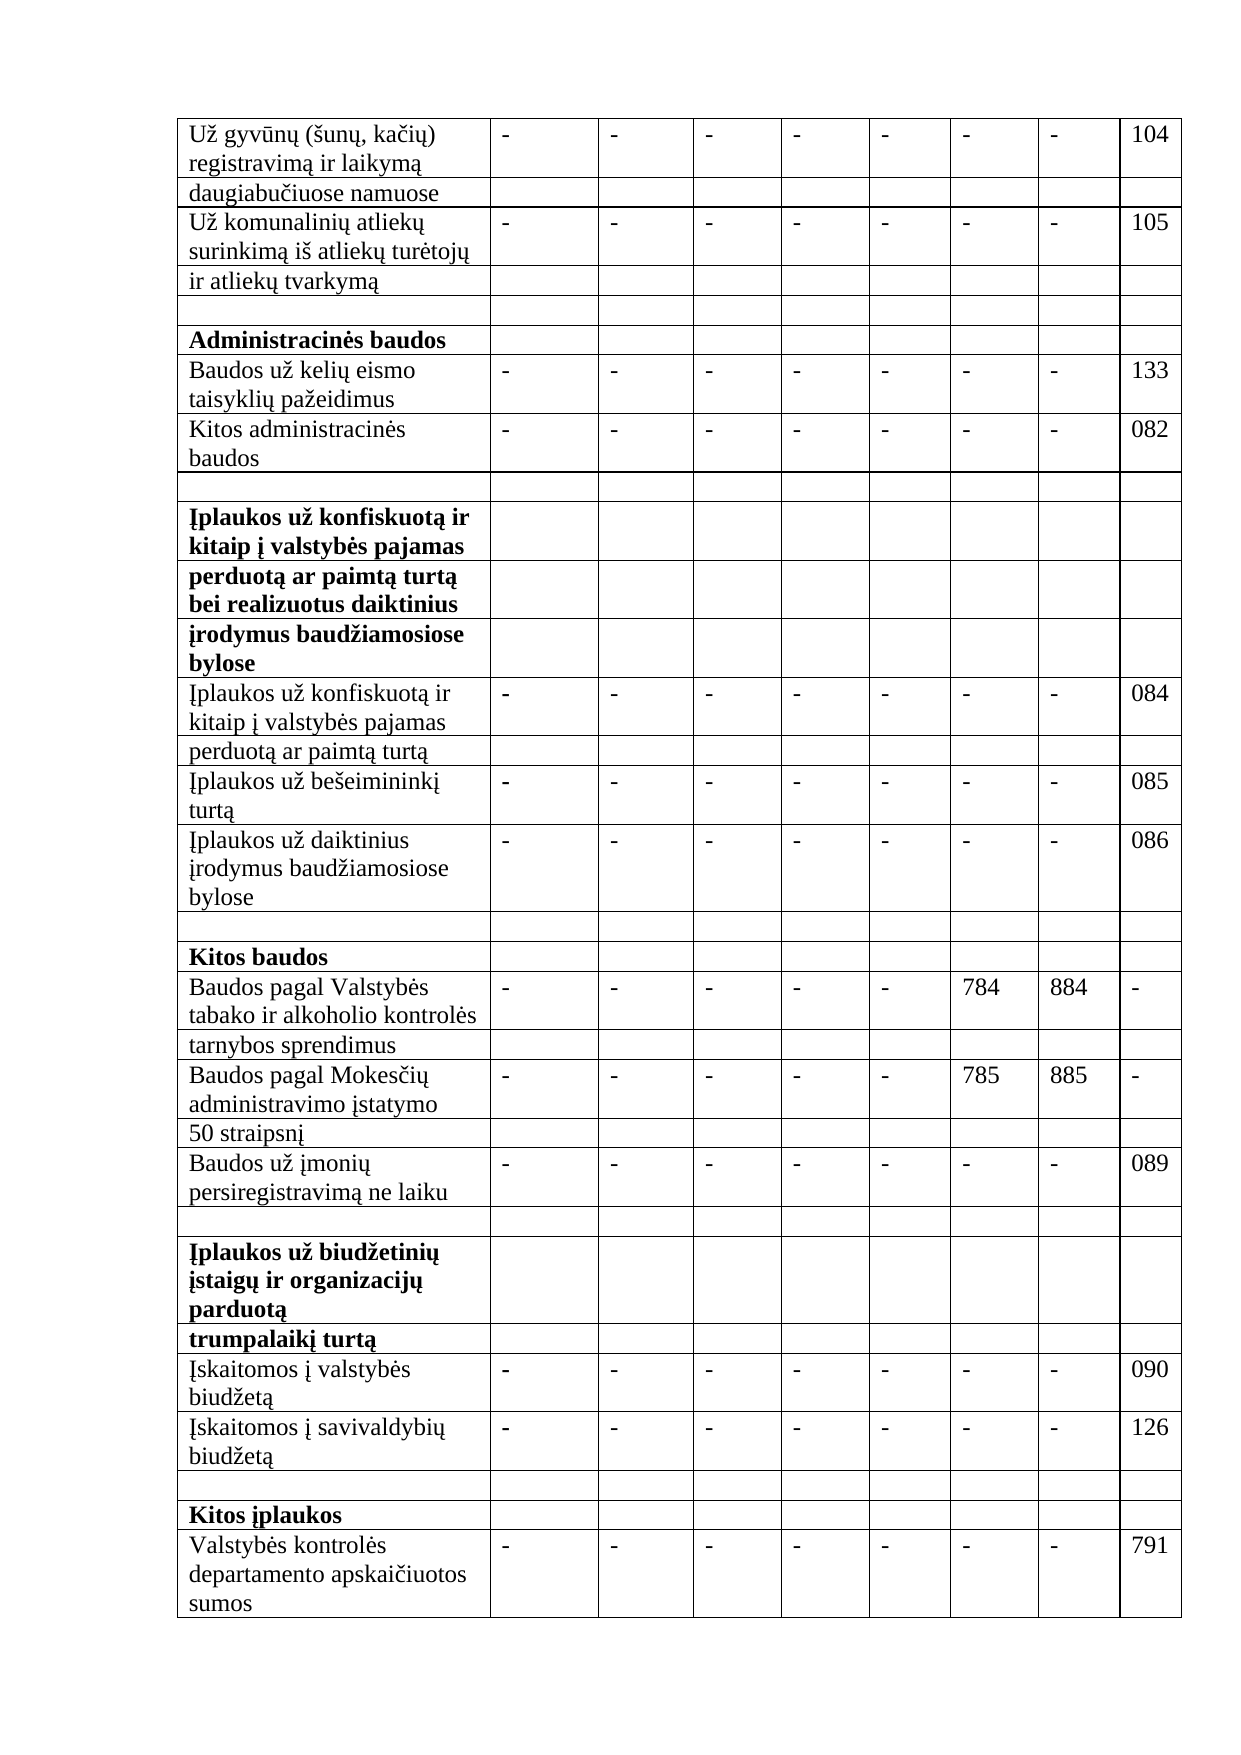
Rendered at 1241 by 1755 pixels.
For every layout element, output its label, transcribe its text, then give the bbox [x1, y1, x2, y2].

table_cell 084 [1121, 678, 1181, 735]
table_cell Įplaukos už bešeimininkį turtą [178, 766, 490, 824]
table_cell [1039, 912, 1119, 941]
table_cell - [694, 1354, 781, 1411]
table_cell [599, 266, 693, 295]
table_cell - [694, 414, 781, 471]
table_cell [1121, 736, 1181, 765]
table_cell - [491, 766, 598, 824]
table_cell [782, 1119, 869, 1147]
table_cell [951, 1030, 1038, 1059]
table_cell daugiabučiuose namuose [178, 178, 490, 206]
table_cell [870, 326, 950, 354]
table_cell [694, 736, 781, 765]
table_cell - [491, 678, 598, 735]
table_cell [491, 619, 598, 677]
table_cell 885 [1039, 1060, 1119, 1117]
table_cell [870, 942, 950, 971]
table_cell - [951, 1530, 1038, 1617]
table_cell [694, 1471, 781, 1499]
table_cell - [870, 1354, 950, 1411]
table_cell [870, 1207, 950, 1236]
table_cell [599, 1237, 693, 1323]
table_cell Kitos baudos [178, 942, 490, 971]
table_cell [782, 473, 869, 501]
table_cell - [1039, 208, 1119, 265]
table_cell Už komunalinių atliekų surinkimą iš atliekų turėtojų [178, 208, 490, 265]
table_cell - [782, 972, 869, 1029]
table_cell [491, 736, 598, 765]
table_cell [599, 912, 693, 941]
table_cell [870, 1119, 950, 1147]
table_cell Įplaukos už konfiskuotą ir kitaip į valstybės pajamas [178, 502, 490, 560]
table_cell [1039, 1207, 1119, 1236]
table_cell - [1039, 766, 1119, 824]
table_cell - [599, 1412, 693, 1470]
table_cell [178, 1207, 490, 1236]
table_cell [694, 942, 781, 971]
table_cell [694, 1207, 781, 1236]
table_cell [1039, 502, 1119, 560]
table_cell - [694, 1060, 781, 1117]
table_cell [1121, 619, 1181, 677]
table_cell [694, 326, 781, 354]
table_cell [782, 1237, 869, 1323]
table_cell - [951, 825, 1038, 911]
table_cell [782, 912, 869, 941]
table_cell - [694, 208, 781, 265]
table_cell [599, 178, 693, 206]
table_cell [1039, 1324, 1119, 1353]
table_cell [491, 296, 598, 324]
table_cell 086 [1121, 825, 1181, 911]
table_cell [491, 326, 598, 354]
table_cell - [870, 208, 950, 265]
table_cell [1121, 1237, 1181, 1323]
table_cell [870, 561, 950, 618]
table_cell [1039, 1237, 1119, 1323]
table_cell - [951, 355, 1038, 413]
table_cell trumpalaikį turtą [178, 1324, 490, 1353]
table_cell - [782, 825, 869, 911]
table_cell - [599, 766, 693, 824]
table_cell Už gyvūnų (šunų, kačių) registravimą ir laikymą [178, 119, 490, 177]
table_cell 126 [1121, 1412, 1181, 1470]
table_cell [870, 1501, 950, 1529]
table_cell [782, 1030, 869, 1059]
table_cell Baudos pagal Mokesčių administravimo įstatymo [178, 1060, 490, 1117]
table_cell [782, 266, 869, 295]
table_cell [694, 1119, 781, 1147]
table_cell - [599, 119, 693, 177]
table_cell - [870, 1148, 950, 1206]
table_cell [599, 326, 693, 354]
table_cell 50 straipsnį [178, 1119, 490, 1147]
table_cell [694, 296, 781, 324]
table_cell [178, 296, 490, 324]
table_cell [1121, 473, 1181, 501]
table_cell [599, 1324, 693, 1353]
table_cell [491, 1207, 598, 1236]
table_cell - [870, 825, 950, 911]
table_cell [599, 619, 693, 677]
table_cell [1121, 1119, 1181, 1147]
table_cell - [782, 1060, 869, 1117]
table_cell [951, 912, 1038, 941]
table_cell 105 [1121, 208, 1181, 265]
table_cell [951, 1207, 1038, 1236]
table_cell - [782, 208, 869, 265]
table_cell perduotą ar paimtą turtą [178, 736, 490, 765]
table_cell - [599, 972, 693, 1029]
table_cell [599, 1471, 693, 1499]
table_cell 085 [1121, 766, 1181, 824]
table_cell - [870, 766, 950, 824]
table_cell [870, 1324, 950, 1353]
table_cell - [951, 766, 1038, 824]
table_cell 090 [1121, 1354, 1181, 1411]
table_cell Valstybės kontrolės departamento apskaičiuotos sumos [178, 1530, 490, 1617]
table_cell [1039, 266, 1119, 295]
table_cell 884 [1039, 972, 1119, 1029]
table_cell [782, 1471, 869, 1499]
table_cell [951, 619, 1038, 677]
table_cell - [491, 1412, 598, 1470]
table_cell [694, 1030, 781, 1059]
table_cell [951, 1119, 1038, 1147]
table_cell [870, 1030, 950, 1059]
table_cell - [599, 208, 693, 265]
table_cell - [870, 678, 950, 735]
table_cell [178, 1471, 490, 1499]
table_cell - [870, 972, 950, 1029]
table_cell [491, 266, 598, 295]
table_cell - [870, 1530, 950, 1617]
table_cell [1039, 561, 1119, 618]
table_cell ir atliekų tvarkymą [178, 266, 490, 295]
table_cell [491, 502, 598, 560]
table_cell [1039, 1030, 1119, 1059]
table_cell - [870, 1060, 950, 1117]
table_cell - [951, 1354, 1038, 1411]
table_cell - [782, 766, 869, 824]
table_cell [1121, 1471, 1181, 1499]
table_cell [178, 473, 490, 501]
table_cell [599, 296, 693, 324]
table_cell - [694, 1148, 781, 1206]
table_cell - [1039, 1530, 1119, 1617]
table_cell [951, 473, 1038, 501]
table_cell - [599, 1148, 693, 1206]
table_cell Baudos pagal Valstybės tabako ir alkoholio kontrolės [178, 972, 490, 1029]
table_cell [599, 736, 693, 765]
table_cell - [951, 678, 1038, 735]
table_cell [782, 178, 869, 206]
table_cell - [694, 825, 781, 911]
table_cell - [491, 972, 598, 1029]
table_cell - [599, 1060, 693, 1117]
table_cell [870, 1237, 950, 1323]
table_cell [694, 266, 781, 295]
table_cell - [951, 1148, 1038, 1206]
table_cell Administracinės baudos [178, 326, 490, 354]
table_cell [599, 473, 693, 501]
table_cell [870, 178, 950, 206]
table_cell [1121, 178, 1181, 206]
table_cell [951, 1237, 1038, 1323]
table_cell [694, 561, 781, 618]
table_cell [694, 912, 781, 941]
table_cell [951, 178, 1038, 206]
table_cell [599, 1207, 693, 1236]
table_cell - [951, 119, 1038, 177]
table_cell [782, 296, 869, 324]
table_cell [1121, 912, 1181, 941]
table_cell - [951, 414, 1038, 471]
table_cell - [782, 1530, 869, 1617]
table_cell [1039, 1471, 1119, 1499]
table_cell - [1039, 414, 1119, 471]
table_cell [870, 296, 950, 324]
table_cell [694, 178, 781, 206]
table_cell [694, 1324, 781, 1353]
table_cell Įskaitomos į valstybės biudžetą [178, 1354, 490, 1411]
table_cell - [491, 1530, 598, 1617]
table_cell [1121, 296, 1181, 324]
table_cell [1039, 942, 1119, 971]
table_cell 089 [1121, 1148, 1181, 1206]
table_cell - [951, 1412, 1038, 1470]
table_cell - [491, 119, 598, 177]
table_cell tarnybos sprendimus [178, 1030, 490, 1059]
table_cell [491, 1501, 598, 1529]
table_cell [694, 619, 781, 677]
table_cell [870, 473, 950, 501]
table_cell - [491, 414, 598, 471]
table_cell - [782, 1148, 869, 1206]
table_cell - [694, 1412, 781, 1470]
table_cell - [1121, 1060, 1181, 1117]
table_cell - [951, 208, 1038, 265]
table_cell - [782, 678, 869, 735]
table_cell [782, 1207, 869, 1236]
table_cell - [491, 355, 598, 413]
table_cell [782, 942, 869, 971]
table_cell [951, 296, 1038, 324]
table_cell - [694, 766, 781, 824]
table_cell 082 [1121, 414, 1181, 471]
table_cell [599, 561, 693, 618]
table_cell [870, 266, 950, 295]
table_cell - [1039, 825, 1119, 911]
table_cell [1039, 1501, 1119, 1529]
table_cell - [870, 355, 950, 413]
table_cell 791 [1121, 1530, 1181, 1617]
table_cell [1121, 502, 1181, 560]
table_cell [694, 473, 781, 501]
table_cell [491, 1119, 598, 1147]
table_cell - [782, 355, 869, 413]
table_cell - [1039, 355, 1119, 413]
table_cell [782, 1324, 869, 1353]
table_cell - [1039, 678, 1119, 735]
table_cell [951, 736, 1038, 765]
table_cell [178, 912, 490, 941]
table_cell - [1039, 119, 1119, 177]
table_cell [1039, 178, 1119, 206]
table_cell [870, 502, 950, 560]
table_cell - [782, 1354, 869, 1411]
table_cell [1039, 619, 1119, 677]
table_cell Įplaukos už konfiskuotą ir kitaip į valstybės pajamas [178, 678, 490, 735]
table_cell - [870, 1412, 950, 1470]
table_cell Įskaitomos į savivaldybių biudžetą [178, 1412, 490, 1470]
table_cell [782, 619, 869, 677]
table_cell - [1039, 1148, 1119, 1206]
table_cell - [1039, 1354, 1119, 1411]
table_cell [1039, 296, 1119, 324]
table_cell [951, 502, 1038, 560]
table_cell - [491, 1354, 598, 1411]
table_cell - [599, 825, 693, 911]
table_cell [951, 561, 1038, 618]
table_cell [491, 1471, 598, 1499]
table_cell [870, 619, 950, 677]
table_cell - [1121, 972, 1181, 1029]
table_cell - [599, 1530, 693, 1617]
table_cell - [491, 1060, 598, 1117]
table_cell [491, 1324, 598, 1353]
table_cell Įplaukos už daiktinius įrodymus baudžiamosiose bylose [178, 825, 490, 911]
table_cell [782, 326, 869, 354]
table_cell [491, 942, 598, 971]
table_cell [951, 1471, 1038, 1499]
table_cell - [1039, 1412, 1119, 1470]
table_cell - [870, 119, 950, 177]
table_cell [694, 1237, 781, 1323]
table_cell [491, 561, 598, 618]
table_cell - [694, 355, 781, 413]
table_cell [491, 178, 598, 206]
table_cell 784 [951, 972, 1038, 1029]
table_cell [1039, 326, 1119, 354]
table_cell - [870, 414, 950, 471]
table_cell Kitos įplaukos [178, 1501, 490, 1529]
table_cell - [694, 119, 781, 177]
table_cell [694, 1501, 781, 1529]
table_cell [491, 1030, 598, 1059]
table_cell [491, 912, 598, 941]
table_cell - [782, 414, 869, 471]
table_cell perduotą ar paimtą turtą bei realizuotus daiktinius [178, 561, 490, 618]
table_cell [870, 736, 950, 765]
table_cell [599, 502, 693, 560]
table_cell Baudos už įmonių persiregistravimą ne laiku [178, 1148, 490, 1206]
table_cell [1121, 1030, 1181, 1059]
table_cell [599, 1119, 693, 1147]
table_cell [1121, 1501, 1181, 1529]
table_cell [1121, 326, 1181, 354]
table_cell [782, 561, 869, 618]
table_cell - [694, 972, 781, 1029]
table_cell 133 [1121, 355, 1181, 413]
table_cell Įplaukos už biudžetinių įstaigų ir organizacijų parduotą [178, 1237, 490, 1323]
table_cell 785 [951, 1060, 1038, 1117]
table_cell [951, 1501, 1038, 1529]
table_cell [951, 1324, 1038, 1353]
table_cell - [694, 1530, 781, 1617]
table_cell [1121, 1324, 1181, 1353]
table_cell [782, 502, 869, 560]
table_cell - [599, 355, 693, 413]
table_cell [782, 736, 869, 765]
table_cell [599, 1030, 693, 1059]
table_cell [870, 912, 950, 941]
table_cell - [782, 1412, 869, 1470]
table_cell - [491, 825, 598, 911]
table_cell - [491, 208, 598, 265]
table_cell [870, 1471, 950, 1499]
table_cell [951, 942, 1038, 971]
table_cell [1039, 1119, 1119, 1147]
table_cell - [599, 678, 693, 735]
table_cell 104 [1121, 119, 1181, 177]
table_cell [1039, 473, 1119, 501]
table_cell [694, 502, 781, 560]
table_cell [1121, 266, 1181, 295]
table_cell [599, 1501, 693, 1529]
table_cell Kitos administracinės baudos [178, 414, 490, 471]
table_cell [491, 1237, 598, 1323]
table_cell [599, 942, 693, 971]
table_cell įrodymus baudžiamosiose bylose [178, 619, 490, 677]
table_cell [1121, 942, 1181, 971]
table_cell [1039, 736, 1119, 765]
table_cell [1121, 1207, 1181, 1236]
table_cell - [491, 1148, 598, 1206]
table_cell - [782, 119, 869, 177]
table_cell [491, 473, 598, 501]
table_cell [1121, 561, 1181, 618]
table_cell - [599, 414, 693, 471]
table_cell - [599, 1354, 693, 1411]
table_cell [951, 326, 1038, 354]
table_cell - [694, 678, 781, 735]
table_cell [951, 266, 1038, 295]
table_cell Baudos už kelių eismo taisyklių pažeidimus [178, 355, 490, 413]
table_cell [782, 1501, 869, 1529]
